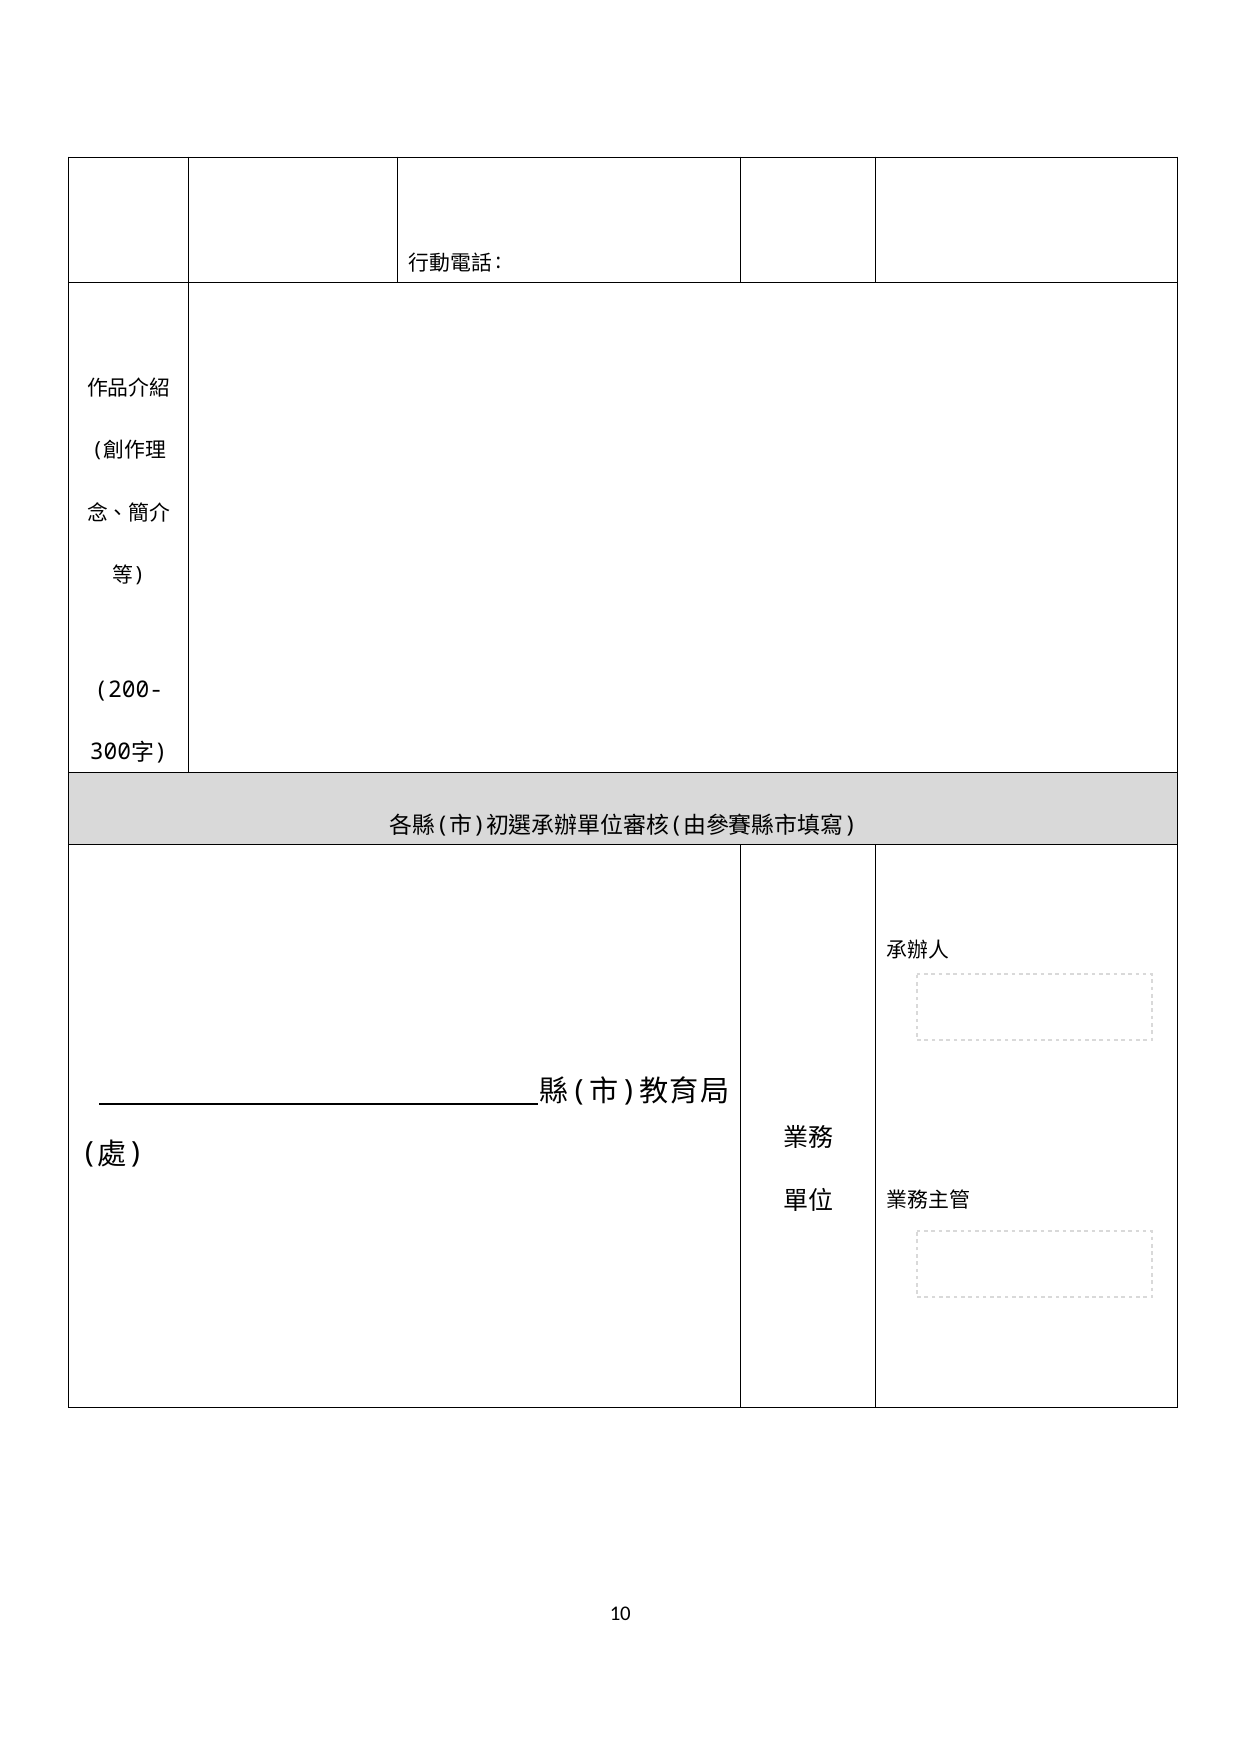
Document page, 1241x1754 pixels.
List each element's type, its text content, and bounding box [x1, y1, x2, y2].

table_cell 作品介紹(創作理念、簡介等) (200-300字) [69, 283, 188, 772]
table_cell 行動電話: [398, 158, 740, 282]
table_cell [69, 158, 188, 282]
table_cell [876, 158, 1177, 282]
table_cell 各縣(市)初選承辦單位審核(由參賽縣市填寫) [69, 773, 1177, 844]
table_cell [741, 158, 875, 282]
table_cell [189, 158, 397, 282]
table_cell [189, 283, 1177, 772]
table_cell 承辦人 業務主管 [876, 845, 1177, 1407]
table_cell 業務 單位 [741, 845, 875, 1407]
table_cell 縣(市)教育局(處) [69, 845, 740, 1407]
